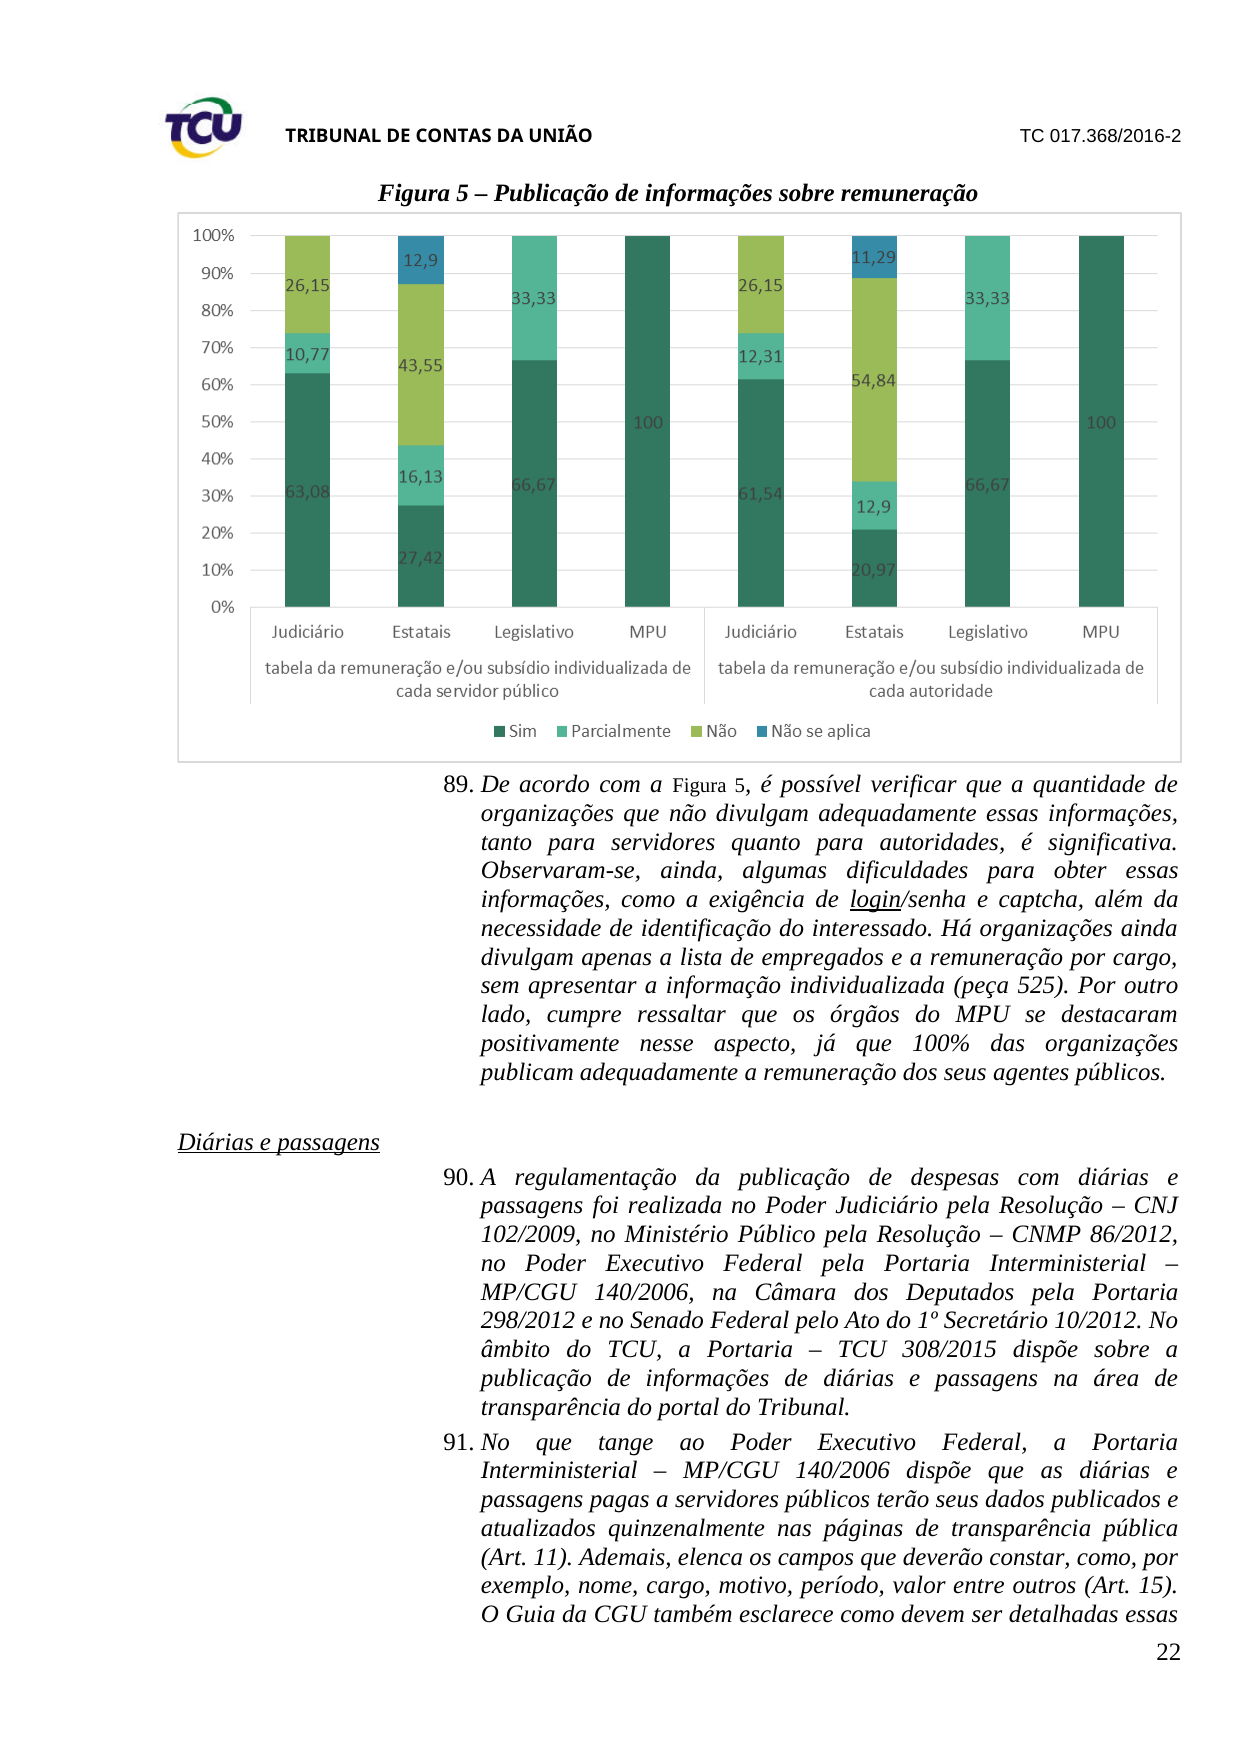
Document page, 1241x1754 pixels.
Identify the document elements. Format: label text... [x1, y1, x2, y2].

list Diárias e passagens [177, 1127, 1181, 1155]
text Figura 5 – Publicação de informações sobre remuneração [177, 178, 1181, 207]
list A regulamentação da publicação de despesas com diárias e passagens foi realizada no Poder Judiciário pela Resolução – CNJ 102/2009, no Ministério Público pela Resolução – CNMP 86/2012, no Poder Executivo Federal pela Portaria Interministerial – MP/CGU 140/2006, na Câmara dos Deputados pela Portaria 298/2012 e no Senado Federal pelo Ato do 1º Secretário 10/2012. No âmbito do TCU, a Portaria – TCU 308/2015 dispõe sobre a publicação de informações de diárias e passagens na área de transparência do portal do Tribunal. [443, 1162, 1181, 1420]
list No que tange ao Poder Executivo Federal, a Portaria Interministerial – MP/CGU 140/2006 dispõe que as diárias e passagens pagas a servidores públicos terão seus dados publicados e atualizados quinzenalmente nas páginas de transparência pública (Art. 11). Ademais, elenca os campos que deverão constar, como, por exemplo, nome, cargo, motivo, período, valor entre outros (Art. 15). O Guia da CGU também esclarece como devem ser detalhadas essas [443, 1427, 1181, 1628]
list De acordo com a Figura 5, é possível verificar que a quantidade de organizações que não divulgam adequadamente essas informações, tanto para servidores quanto para autoridades, é significativa. Observaram-se, ainda, algumas dificuldades para obter essas informações, como a exigência de login/senha e captcha, além da necessidade de identificação do interessado. Há organizações ainda divulgam apenas a lista de empregados e a remuneração por cargo, sem apresentar a informação individualizada (peça 525). Por outro lado, cumpre ressaltar que os órgãos do MPU se destacaram positivamente nesse aspecto, já que 100% das organizações publicam adequadamente a remuneração dos seus agentes públicos. [443, 769, 1181, 1085]
